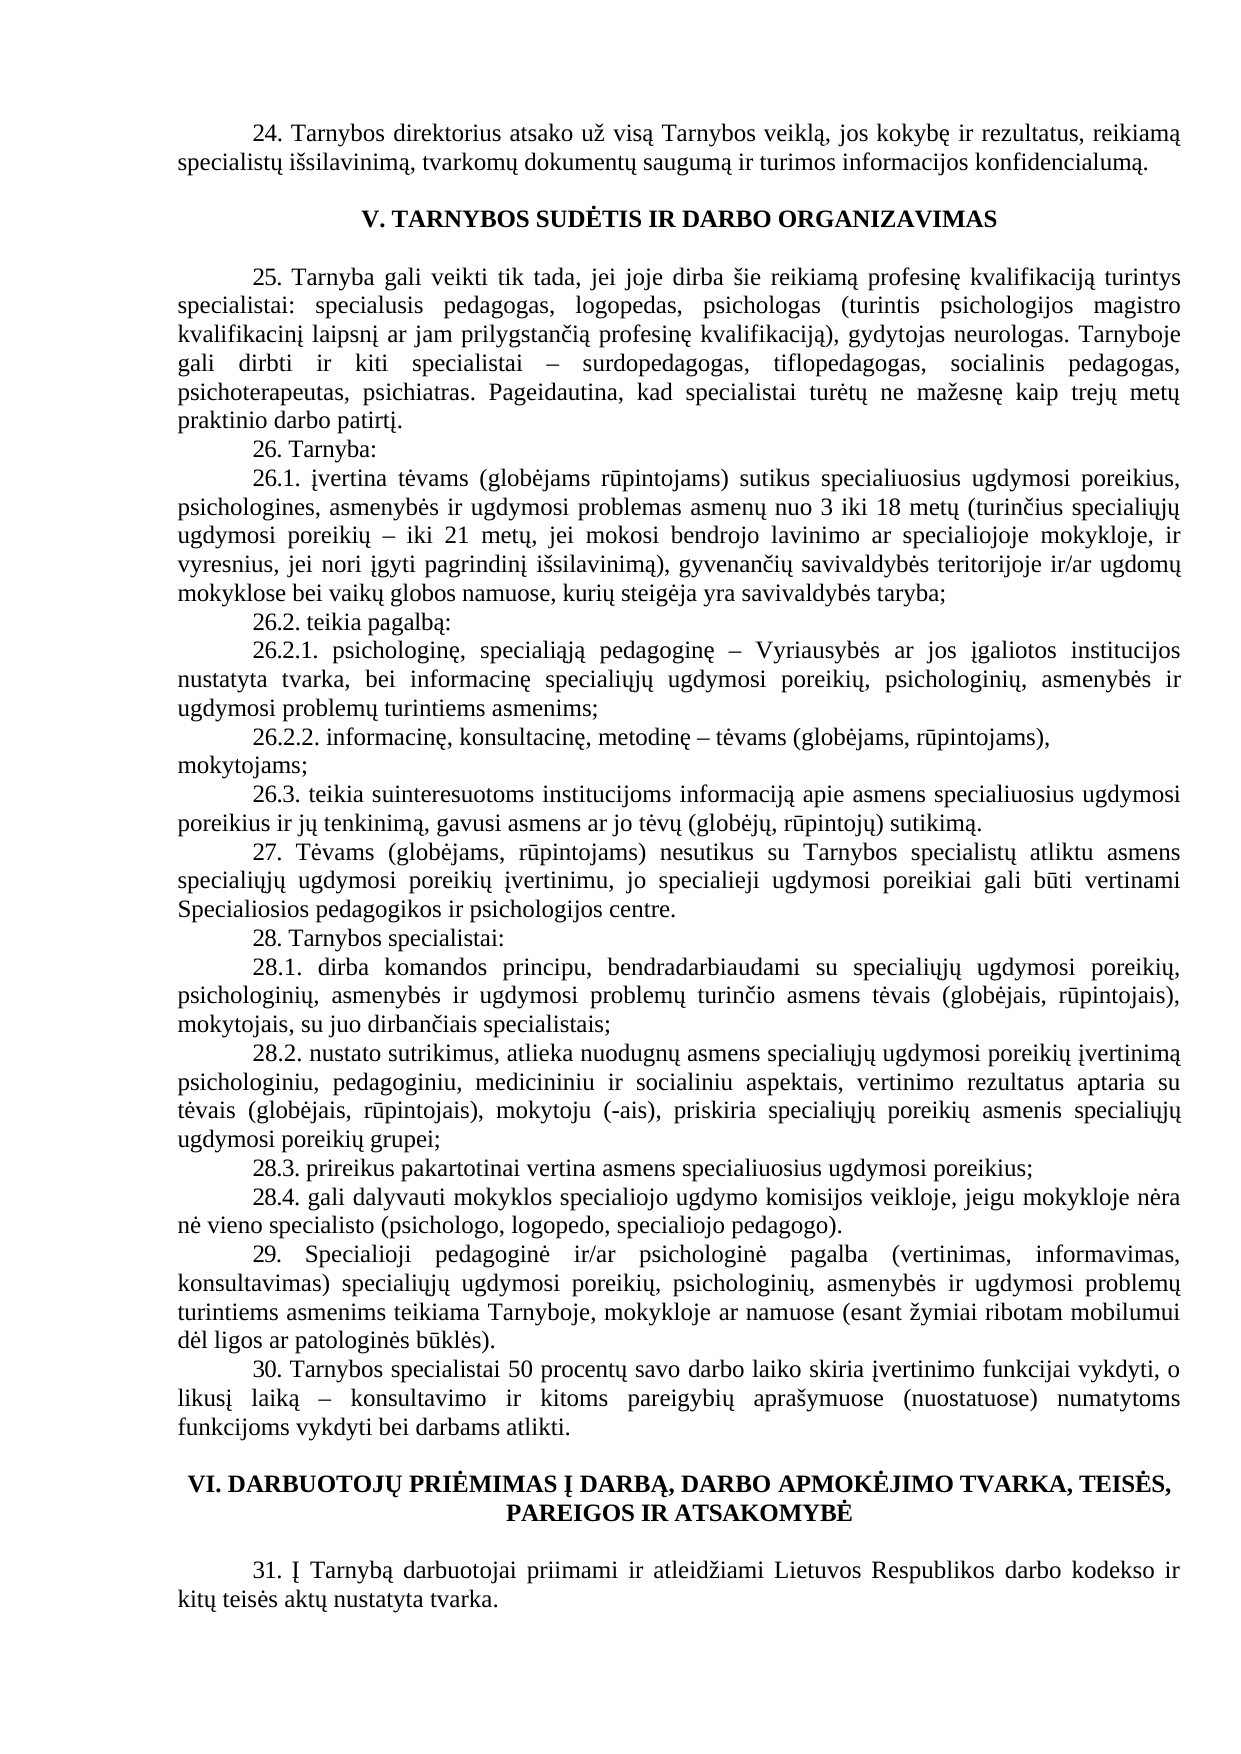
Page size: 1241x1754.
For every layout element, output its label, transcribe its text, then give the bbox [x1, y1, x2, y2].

text V. TARNYBOS SUDĖTIS IR DARBO ORGANIZAVIMAS [177, 204, 1181, 233]
text 29. Specialioji pedagoginė ir/ar psichologinė pagalba (vertinimas, informavimas, konsultavimas) specialiųjų ugdymosi poreikių, psichologinių, asmenybės ir ugdymosi problemų turintiems asmenims teikiama Tarnyboje, mokykloje ar namuose (esant žymiai ribotam mobilumui dėl ligos ar patologinės būklės). [177, 1239, 1181, 1354]
text 26.1. įvertina tėvams (globėjams rūpintojams) sutikus specialiuosius ugdymosi poreikius, psichologines, asmenybės ir ugdymosi problemas asmenų nuo 3 iki 18 metų (turinčius specialiųjų ugdymosi poreikių – iki 21 metų, jei mokosi bendrojo lavinimo ar specialiojoje mokykloje, ir vyresnius, jei nori įgyti pagrindinį išsilavinimą), gyvenančių savivaldybės teritorijoje ir/ar ugdomų mokyklose bei vaikų globos namuose, kurių steigėja yra savivaldybės taryba; [177, 463, 1181, 607]
text 26.2.1. psichologinę, specialiąją pedagoginę – Vyriausybės ar jos įgaliotos institucijos nustatyta tvarka, bei informacinę specialiųjų ugdymosi poreikių, psichologinių, asmenybės ir ugdymosi problemų turintiems asmenims; [177, 636, 1181, 722]
text 27. Tėvams (globėjams, rūpintojams) nesutikus su Tarnybos specialistų atliktu asmens specialiųjų ugdymosi poreikių įvertinimu, jo specialieji ugdymosi poreikiai gali būti vertinami Specialiosios pedagogikos ir psichologijos centre. [177, 837, 1181, 923]
text 24. Tarnybos direktorius atsako už visą Tarnybos veiklą, jos kokybę ir rezultatus, reikiamą specialistų išsilavinimą, tvarkomų dokumentų saugumą ir turimos informacijos konfidencialumą. [177, 118, 1181, 176]
text 26.2.2. informacinę, konsultacinę, metodinę – tėvams (globėjams, rūpintojams), mokytojams; [177, 722, 1181, 779]
text 26. Tarnyba: [177, 434, 1181, 463]
text 31. Į Tarnybą darbuotojai priimami ir atleidžiami Lietuvos Respublikos darbo kodekso ir kitų teisės aktų nustatyta tvarka. [177, 1556, 1181, 1613]
text 28.4. gali dalyvauti mokyklos specialiojo ugdymo komisijos veikloje, jeigu mokykloje nėra nė vieno specialisto (psichologo, logopedo, specialiojo pedagogo). [177, 1182, 1181, 1239]
text VI. DARBUOTOJŲ PRIĖMIMAS Į DARBĄ, DARBO APMOKĖJIMO TVARKA, TEISĖS, PAREIGOS IR ATSAKOMYBĖ [177, 1469, 1181, 1527]
text 25. Tarnyba gali veikti tik tada, jei joje dirba šie reikiamą profesinę kvalifikaciją turintys specialistai: specialusis pedagogas, logopedas, psichologas (turintis psichologijos magistro kvalifikacinį laipsnį ar jam prilygstančią profesinę kvalifikaciją), gydytojas neurologas. Tarnyboje gali dirbti ir kiti specialistai – surdopedagogas, tiflopedagogas, socialinis pedagogas, psichoterapeutas, psichiatras. Pageidautina, kad specialistai turėtų ne mažesnę kaip trejų metų praktinio darbo patirtį. [177, 262, 1181, 434]
text 28. Tarnybos specialistai: [177, 923, 1181, 952]
text 26.2. teikia pagalbą: [177, 607, 1181, 636]
text 28.2. nustato sutrikimus, atlieka nuodugnų asmens specialiųjų ugdymosi poreikių įvertinimą psichologiniu, pedagoginiu, medicininiu ir socialiniu aspektais, vertinimo rezultatus aptaria su tėvais (globėjais, rūpintojais), mokytoju (-ais), priskiria specialiųjų poreikių asmenis specialiųjų ugdymosi poreikių grupei; [177, 1038, 1181, 1153]
text 28.3. prireikus pakartotinai vertina asmens specialiuosius ugdymosi poreikius; [177, 1153, 1181, 1182]
text 30. Tarnybos specialistai 50 procentų savo darbo laiko skiria įvertinimo funkcijai vykdyti, o likusį laiką – konsultavimo ir kitoms pareigybių aprašymuose (nuostatuose) numatytoms funkcijoms vykdyti bei darbams atlikti. [177, 1354, 1181, 1441]
text 28.1. dirba komandos principu, bendradarbiaudami su specialiųjų ugdymosi poreikių, psichologinių, asmenybės ir ugdymosi problemų turinčio asmens tėvais (globėjais, rūpintojais), mokytojais, su juo dirbančiais specialistais; [177, 952, 1181, 1038]
text 26.3. teikia suinteresuotoms institucijoms informaciją apie asmens specialiuosius ugdymosi poreikius ir jų tenkinimą, gavusi asmens ar jo tėvų (globėjų, rūpintojų) sutikimą. [177, 779, 1181, 837]
